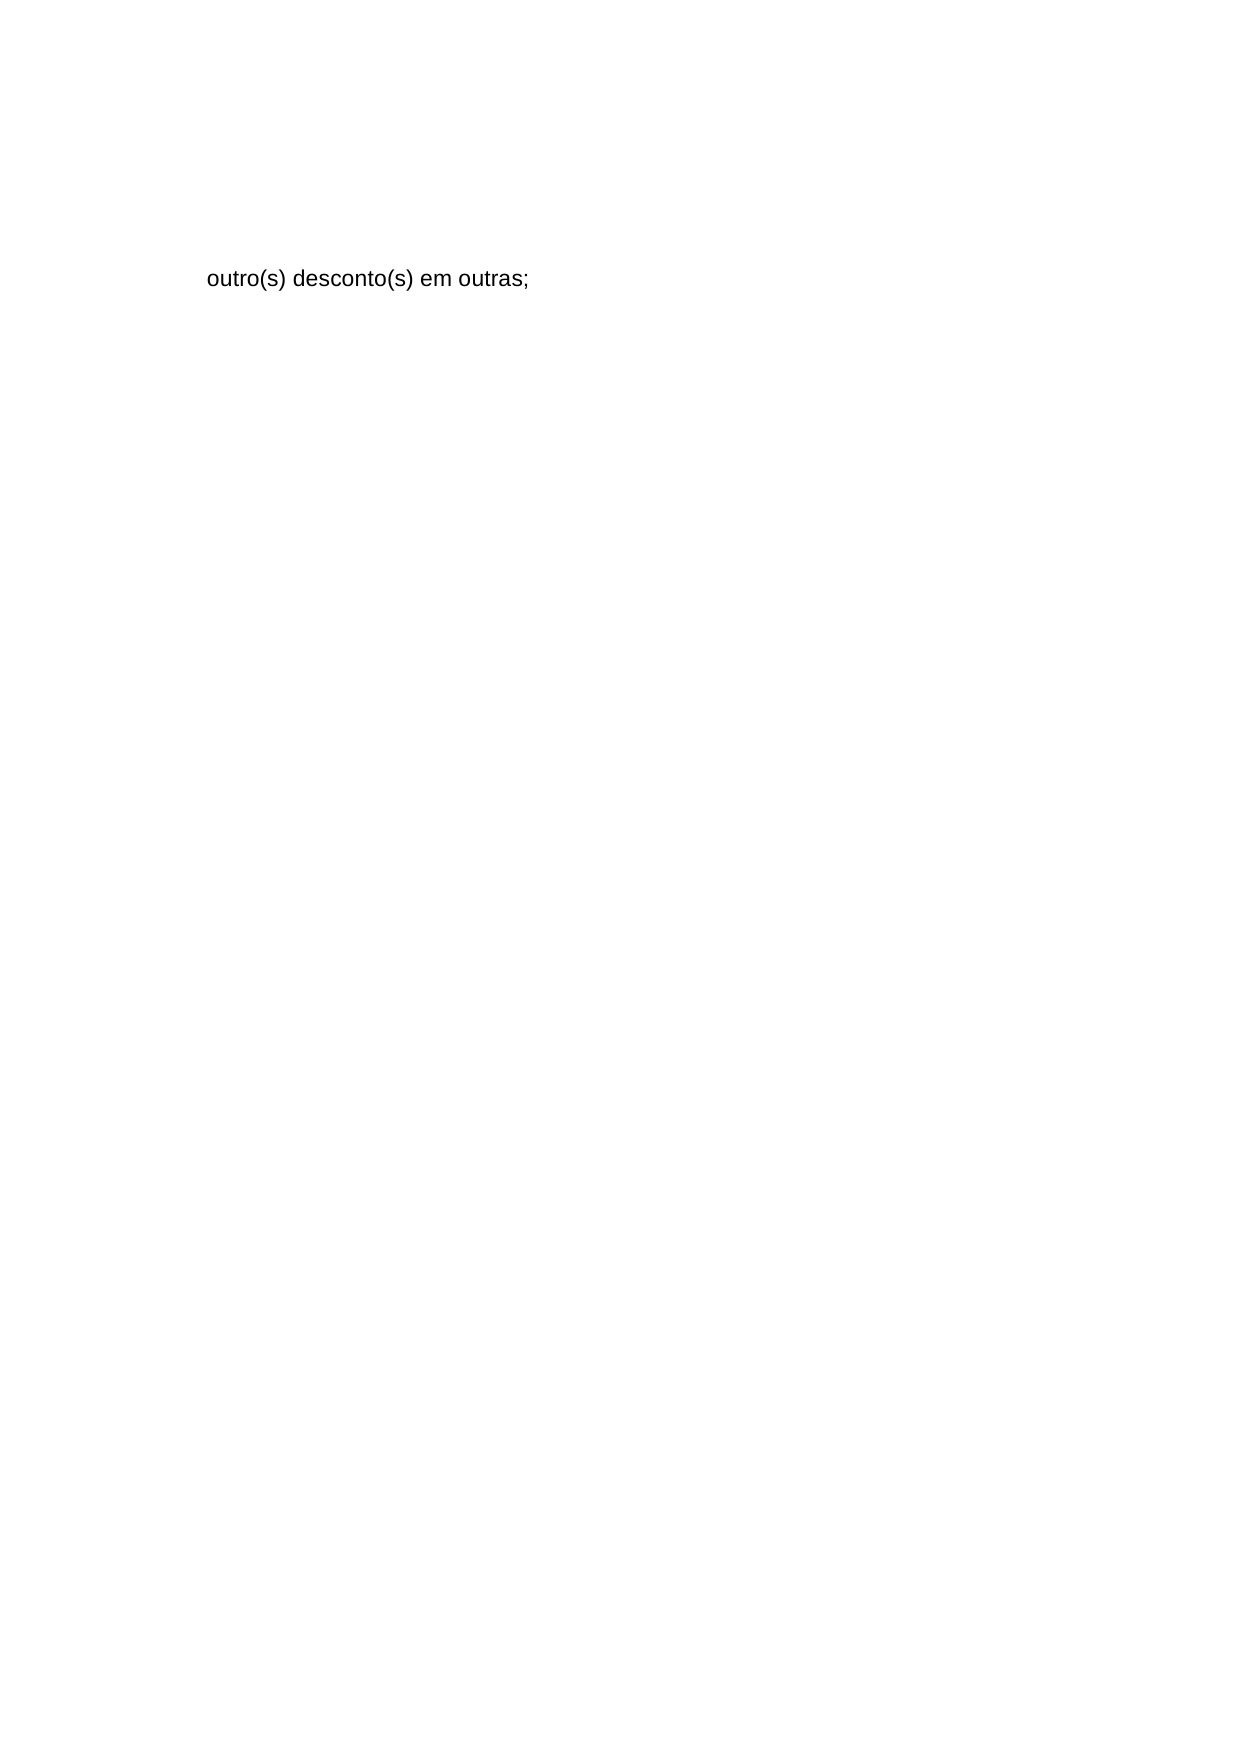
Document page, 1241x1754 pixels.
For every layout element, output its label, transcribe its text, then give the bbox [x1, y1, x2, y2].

text outro(s) desconto(s) em outras; [207, 266, 1122, 292]
